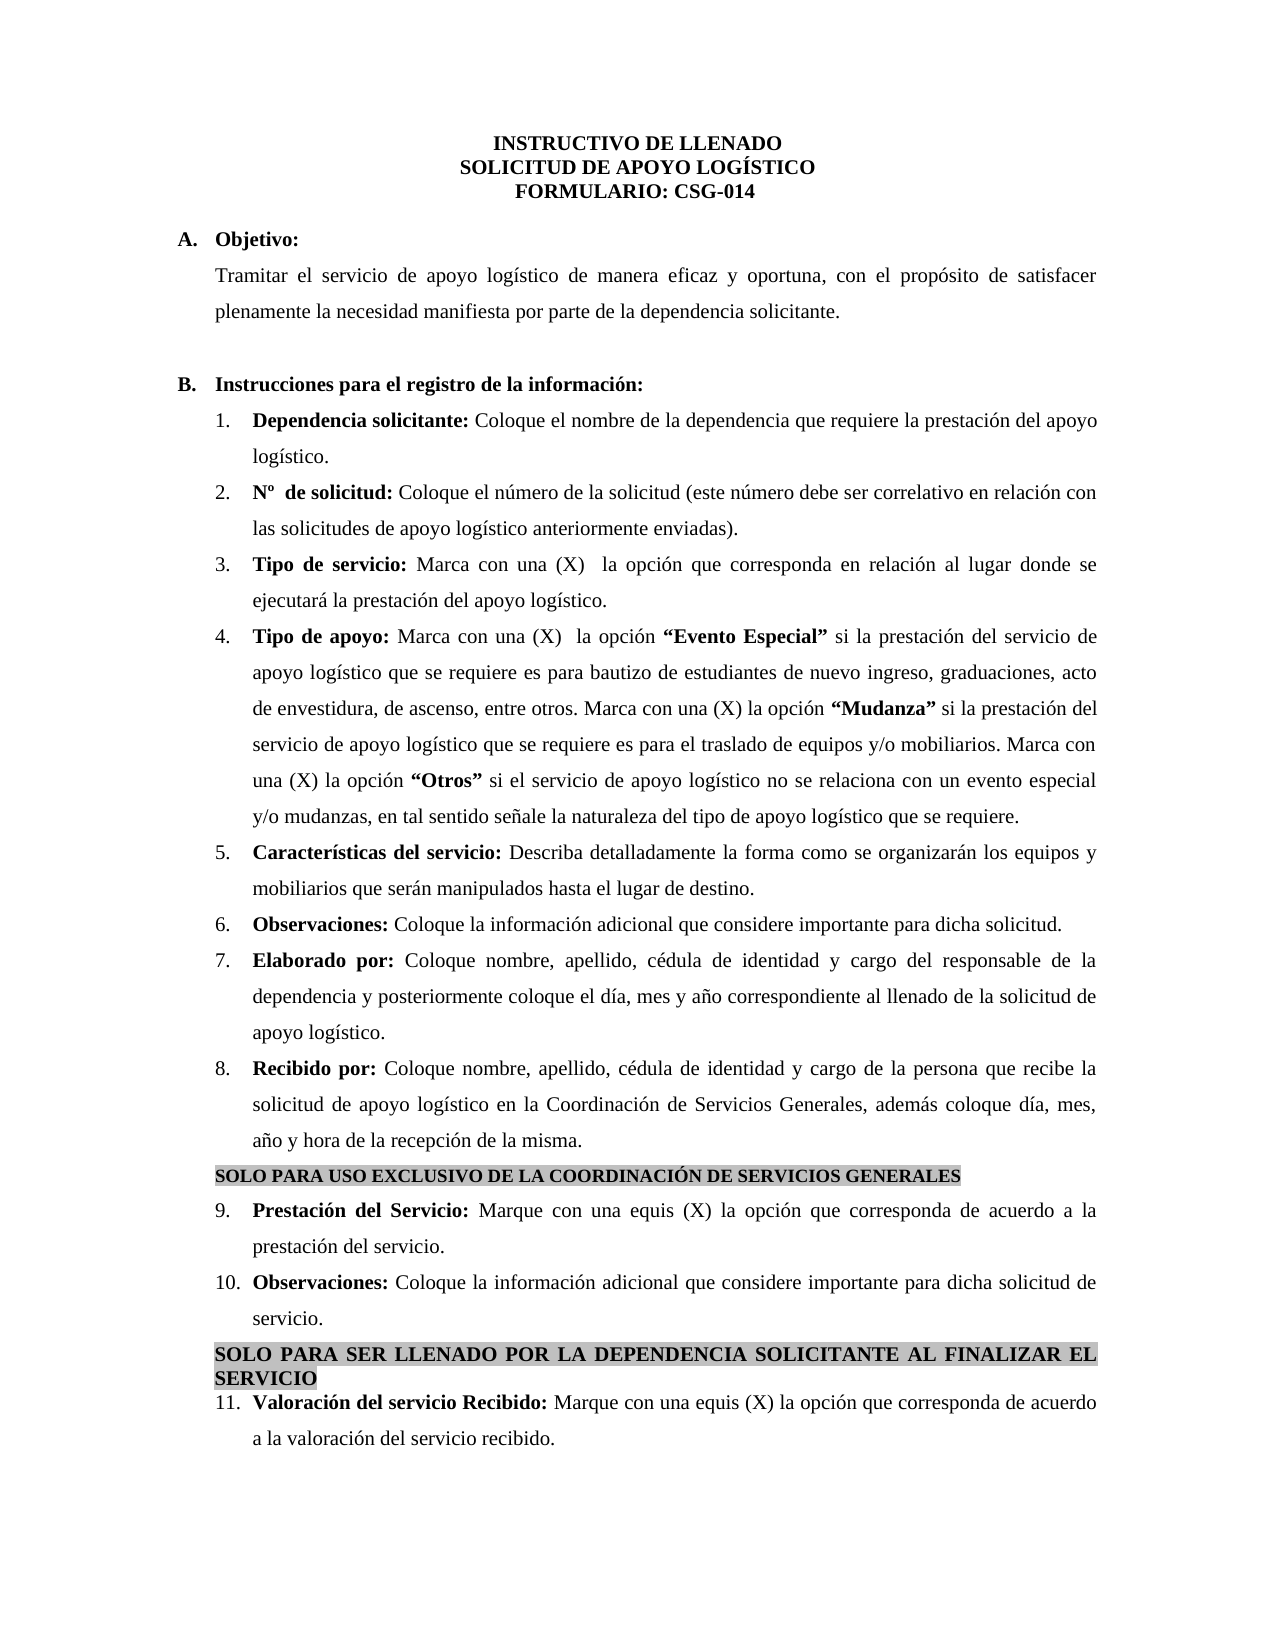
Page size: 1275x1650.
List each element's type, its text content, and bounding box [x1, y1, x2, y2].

list Tipo de servicio: Marca con una (X) la opción que corresponda en relación al lugar donde se ejecutará la prestación del apoyo logístico. [215, 552, 1098, 612]
list Recibido por: Coloque nombre, apellido, cédula de identidad y cargo de la persona que recibe la solicitud de apoyo logístico en la Coordinación de Servicios Generales, además coloque día, mes, año y hora de la recepción de la misma. [215, 1056, 1098, 1152]
list Nº de solicitud: Coloque el número de la solicitud (este número debe ser correlativo en relación con las solicitudes de apoyo logístico anteriormente enviadas). [215, 480, 1098, 540]
list Características del servicio: Describa detalladamente la forma como se organizarán los equipos y mobiliarios que serán manipulados hasta el lugar de destino. [215, 840, 1098, 900]
list Objetivo: [177, 227, 1098, 251]
text Tramitar el servicio de apoyo logístico de manera eficaz y oportuna, con el propósito de satisfacer plenamente la necesidad manifiesta por parte de la dependencia solicitante. [215, 263, 1098, 323]
list Valoración del servicio Recibido: Marque con una equis (X) la opción que corresponda de acuerdo a la valoración del servicio recibido. [215, 1390, 1098, 1450]
text SOLO PARA USO EXCLUSIVO DE LA COORDINACIÓN DE SERVICIOS GENERALES [215, 1164, 1098, 1186]
text INSTRUCTIVO DE LLENADO [177, 131, 1098, 155]
text SOLICITUD DE APOYO LOGÍSTICO [177, 155, 1098, 179]
list Instrucciones para el registro de la información: [177, 372, 1098, 396]
list Observaciones: Coloque la información adicional que considere importante para dicha solicitud. [215, 912, 1098, 936]
list Observaciones: Coloque la información adicional que considere importante para dicha solicitud de servicio. [215, 1270, 1098, 1330]
text SOLO PARA SER LLENADO POR LA DEPENDENCIA SOLICITANTE AL FINALIZAR EL SERVICIO [214, 1342, 1098, 1390]
list Prestación del Servicio: Marque con una equis (X) la opción que corresponda de acuerdo a la prestación del servicio. [215, 1198, 1098, 1258]
text FORMULARIO: CSG-014 [177, 179, 1098, 203]
list Tipo de apoyo: Marca con una (X) la opción “Evento Especial” si la prestación del servicio de apoyo logístico que se requiere es para bautizo de estudiantes de nuevo ingreso, graduaciones, acto de envestidura, de ascenso, entre otros. Marca con una (X) la opción “Mudanza” si la prestación del servicio de apoyo logístico que se requiere es para el traslado de equipos y/o mobiliarios. Marca con una (X) la opción “Otros” si el servicio de apoyo logístico no se relaciona con un evento especial y/o mudanzas, en tal sentido señale la naturaleza del tipo de apoyo logístico que se requiere. [215, 624, 1098, 828]
list Elaborado por: Coloque nombre, apellido, cédula de identidad y cargo del responsable de la dependencia y posteriormente coloque el día, mes y año correspondiente al llenado de la solicitud de apoyo logístico. [215, 948, 1098, 1044]
list Dependencia solicitante: Coloque el nombre de la dependencia que requiere la prestación del apoyo logístico. [215, 408, 1098, 468]
